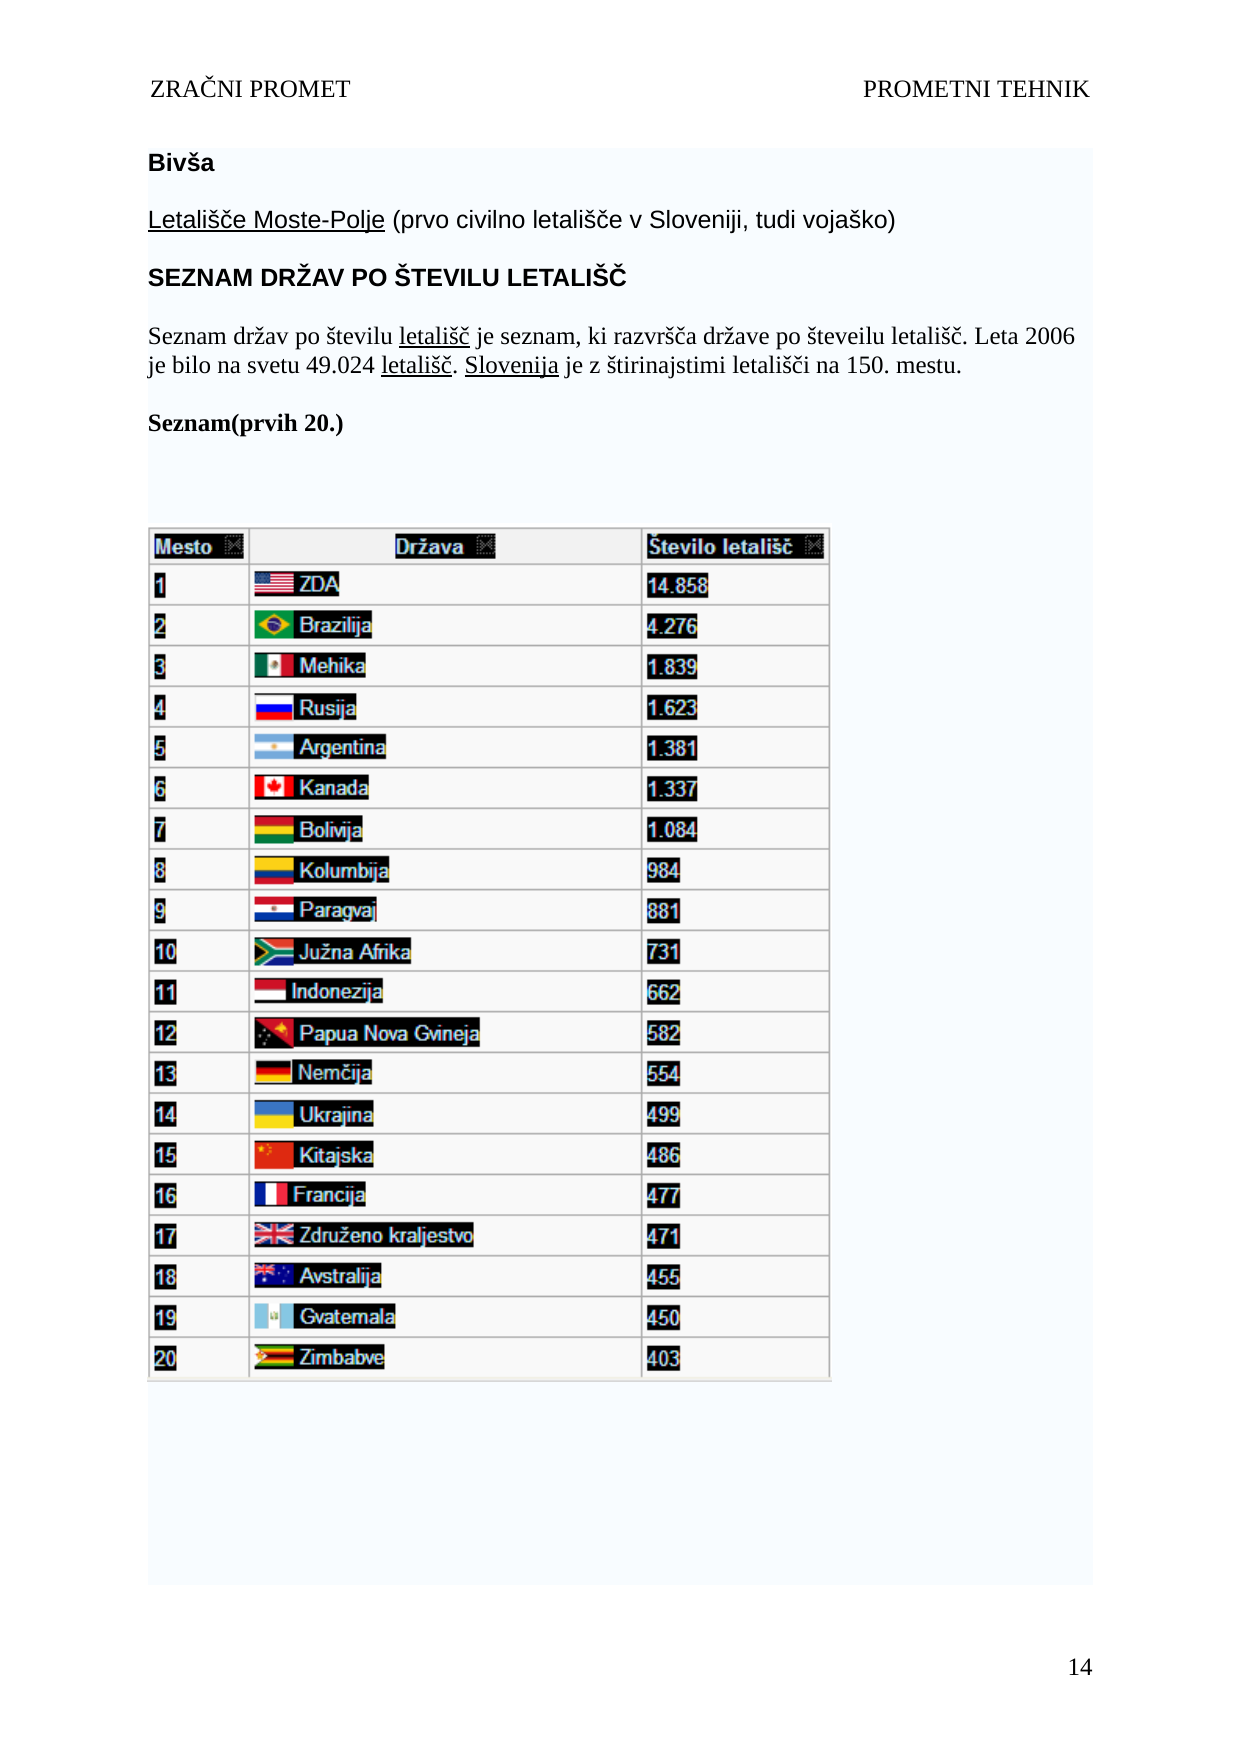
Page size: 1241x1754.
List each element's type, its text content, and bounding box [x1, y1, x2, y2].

picture [147, 523, 832, 1382]
subtitle Bivša [148, 148, 1093, 176]
subtitle SEZNAM DRŽAV PO ŠTEVILU LETALIŠČ [148, 263, 1093, 292]
text Seznam držav po številu letališč je seznam, ki razvršča države po števeilu letališč. Leta 2006 je bilo na svetu 49.024 letališč. Slovenija je z štirinajstimi letališči na 150. mestu. [148, 321, 1093, 379]
text Letališče Moste-Polje (prvo civilno letališče v Sloveniji, tudi vojaško) [148, 206, 1093, 234]
subtitle Seznam(prvih 20.) [148, 408, 1093, 437]
